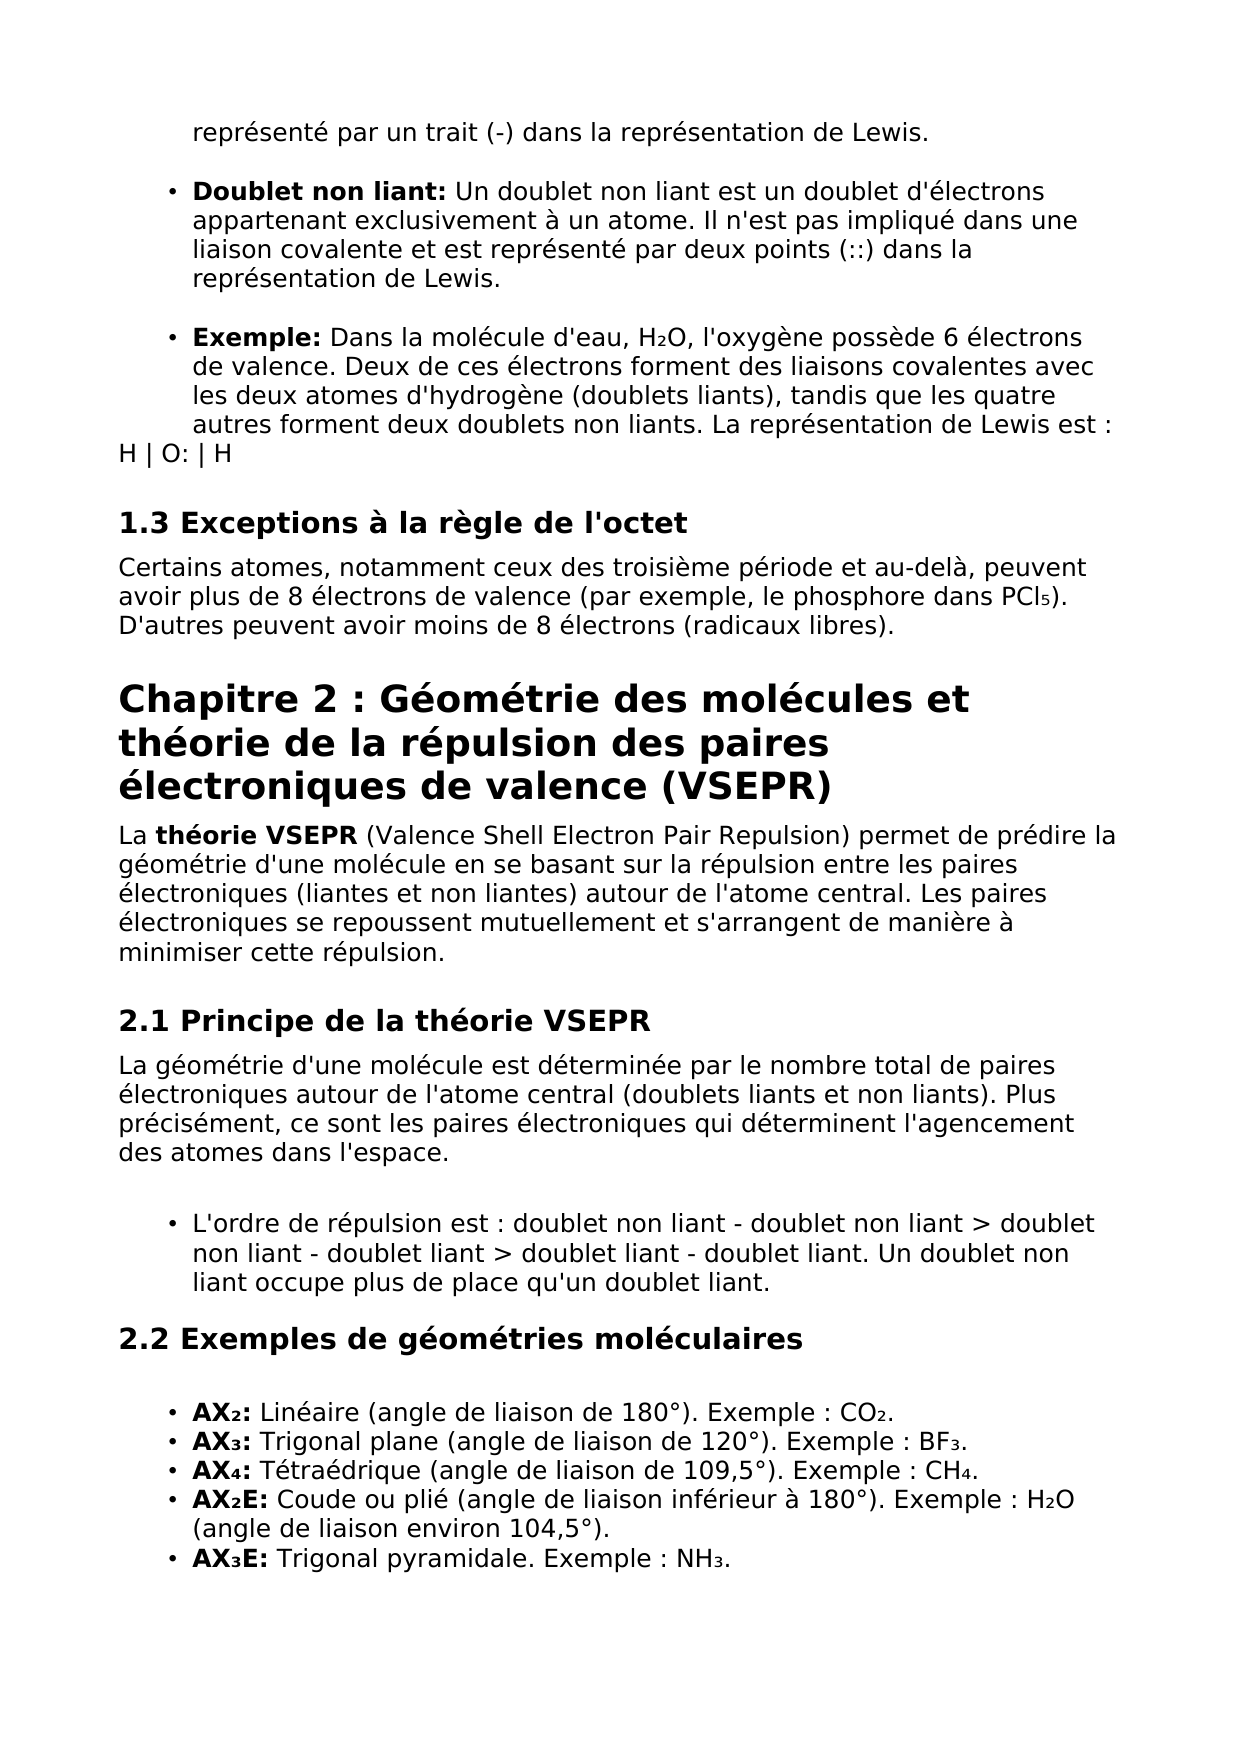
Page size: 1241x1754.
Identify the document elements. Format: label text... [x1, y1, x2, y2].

text H | O: | H [118, 439, 1122, 469]
subtitle 2.1 Principe de la théorie VSEPR [118, 1004, 1122, 1038]
text La géométrie d'une molécule est déterminée par le nombre total de paires électroniques autour de l'atome central (doublets liants et non liants). Plus précisément, ce sont les paires électroniques qui déterminent l'agencement des atomes dans l'espace. [118, 1051, 1122, 1168]
subtitle Chapitre 2 : Géométrie des molécules et théorie de la répulsion des paires électroniques de valence (VSEPR) [118, 678, 1122, 809]
list Exemple: Dans la molécule d'eau, H₂O, l'oxygène possède 6 électrons de valence. Deux de ces électrons forment des liaisons covalentes avec les deux atomes d'hydrogène (doublets liants), tandis que les quatre autres forment deux doublets non liants. La représentation de Lewis est : [177, 323, 1122, 439]
list L'ordre de répulsion est : doublet non liant - doublet non liant > doublet non liant - doublet liant > doublet liant - doublet liant. Un doublet non liant occupe plus de place qu'un doublet liant. [177, 1209, 1122, 1297]
list AX₃E: Trigonal pyramidale. Exemple : NH₃. [177, 1544, 1122, 1573]
list représenté par un trait (-) dans la représentation de Lewis. [177, 118, 1122, 147]
text Certains atomes, notamment ceux des troisième période et au-delà, peuvent avoir plus de 8 électrons de valence (par exemple, le phosphore dans PCl₅). D'autres peuvent avoir moins de 8 électrons (radicaux libres). [118, 553, 1122, 640]
list Doublet non liant: Un doublet non liant est un doublet d'électrons appartenant exclusivement à un atome. Il n'est pas impliqué dans une liaison covalente et est représenté par deux points (::) dans la représentation de Lewis. [177, 177, 1122, 293]
list AX₄: Tétraédrique (angle de liaison de 109,5°). Exemple : CH₄. [177, 1456, 1122, 1486]
list AX₃: Trigonal plane (angle de liaison de 120°). Exemple : BF₃. [177, 1427, 1122, 1456]
text La théorie VSEPR (Valence Shell Electron Pair Repulsion) permet de prédire la géométrie d'une molécule en se basant sur la répulsion entre les paires électroniques (liantes et non liantes) autour de l'atome central. Les paires électroniques se repoussent mutuellement et s'arrangent de manière à minimiser cette répulsion. [118, 821, 1122, 967]
list AX₂: Linéaire (angle de liaison de 180°). Exemple : CO₂. [177, 1398, 1122, 1427]
subtitle 1.3 Exceptions à la règle de l'octet [118, 506, 1122, 540]
list AX₂E: Coude ou plié (angle de liaison inférieur à 180°). Exemple : H₂O (angle de liaison environ 104,5°). [177, 1486, 1122, 1544]
subtitle 2.2 Exemples de géométries moléculaires [118, 1322, 1122, 1356]
